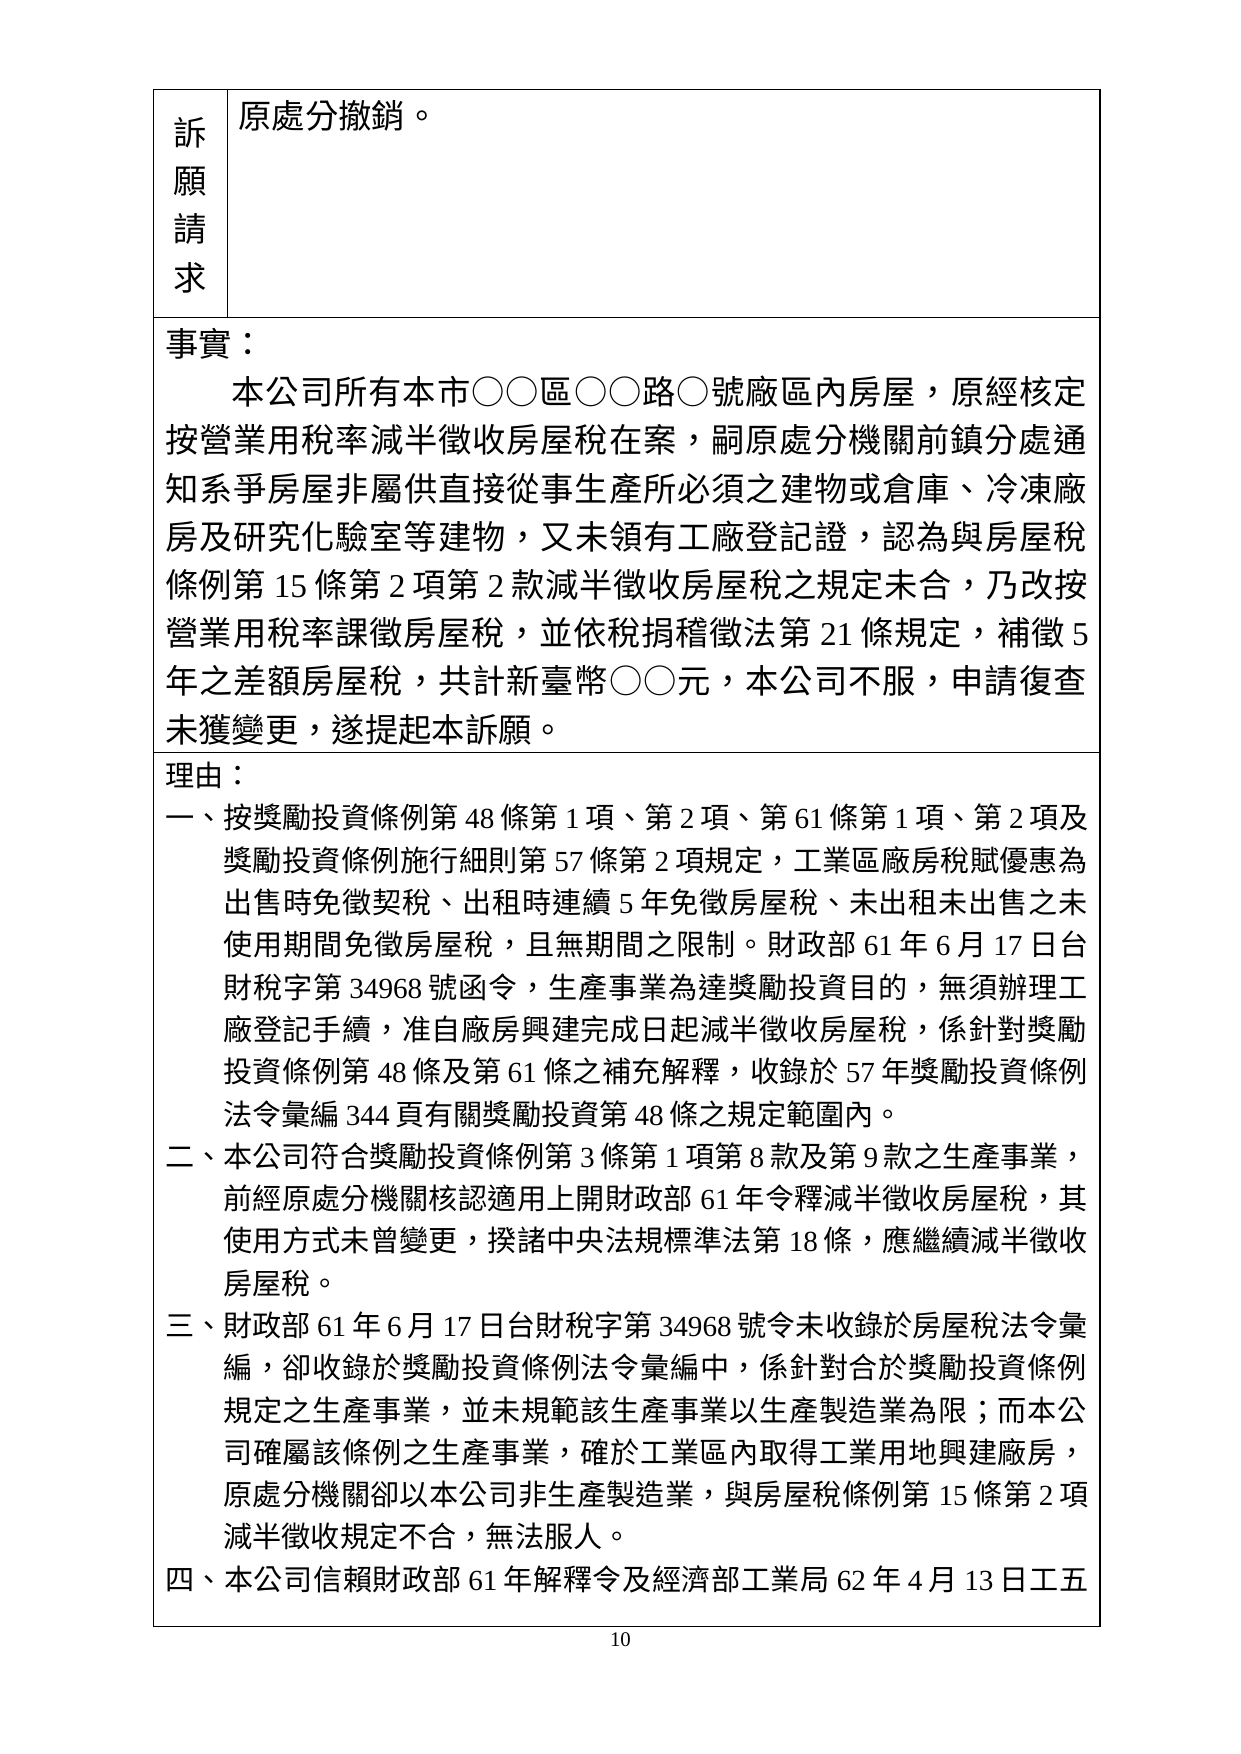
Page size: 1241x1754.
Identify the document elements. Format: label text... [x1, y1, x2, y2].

table_cell 訴願請求 [154, 90, 227, 317]
table_cell 理由： 一、按獎勵投資條例第48條第1項、第2項、第61條第1項、第2項及獎勵投資條例施行細則第57條第2項規定，工業區廠房稅賦優惠為出售時免徵契稅、出租時連續5年免徵房屋稅、未出租未出售之未使用期間免徵房屋稅，且無期間之限制。財政部61年6月17日台財稅字第34968號函令，生產事業為達獎勵投資目的，無須辦理工廠登記手續，准自廠房興建完成日起減半徵收房屋稅，係針對獎勵投資條例第48條及第61條之補充解釋，收錄於57年獎勵投資條例法令彙編344頁有關獎勵投資第48條之規定範圍內。 二、本公司符合獎勵投資條例第3條第1項第8款及第9款之生產事業，前經原處分機關核認適用上開財政部61年令釋減半徵收房屋稅，其使用方式未曾變更，揆諸中央法規標準法第18條，應繼續減半徵收房屋稅。 三、財政部61年6月17日台財稅字第34968號令未收錄於房屋稅法令彙編，卻收錄於獎勵投資條例法令彙編中，係針對合於獎勵投資條例規定之生產事業，並未規範該生產事業以生產製造業為限；而本公司確屬該條例之生產事業，確於工業區內取得工業用地興建廠房，原處分機關卻以本公司非生產製造業，與房屋稅條例第15條第2項減半徵收規定不合，無法服人。 四、本公司信賴財政部61年解釋令及經濟部工業局62年4月13日工五 [154, 753, 1099, 1626]
table_cell 事實： 本公司所有本市○○區○○路○號廠區內房屋，原經核定按營業用稅率減半徵收房屋稅在案，嗣原處分機關前鎮分處通知系爭房屋非屬供直接從事生產所必須之建物或倉庫、冷凍廠房及研究化驗室等建物，又未領有工廠登記證，認為與房屋稅條例第15條第2項第2款減半徵收房屋稅之規定未合，乃改按營業用稅率課徵房屋稅，並依稅捐稽徵法第21條規定，補徵5年之差額房屋稅，共計新臺幣○○元，本公司不服，申請復查未獲變更，遂提起本訴願。 [154, 318, 1099, 752]
table_cell 原處分撤銷。 [228, 90, 1099, 317]
